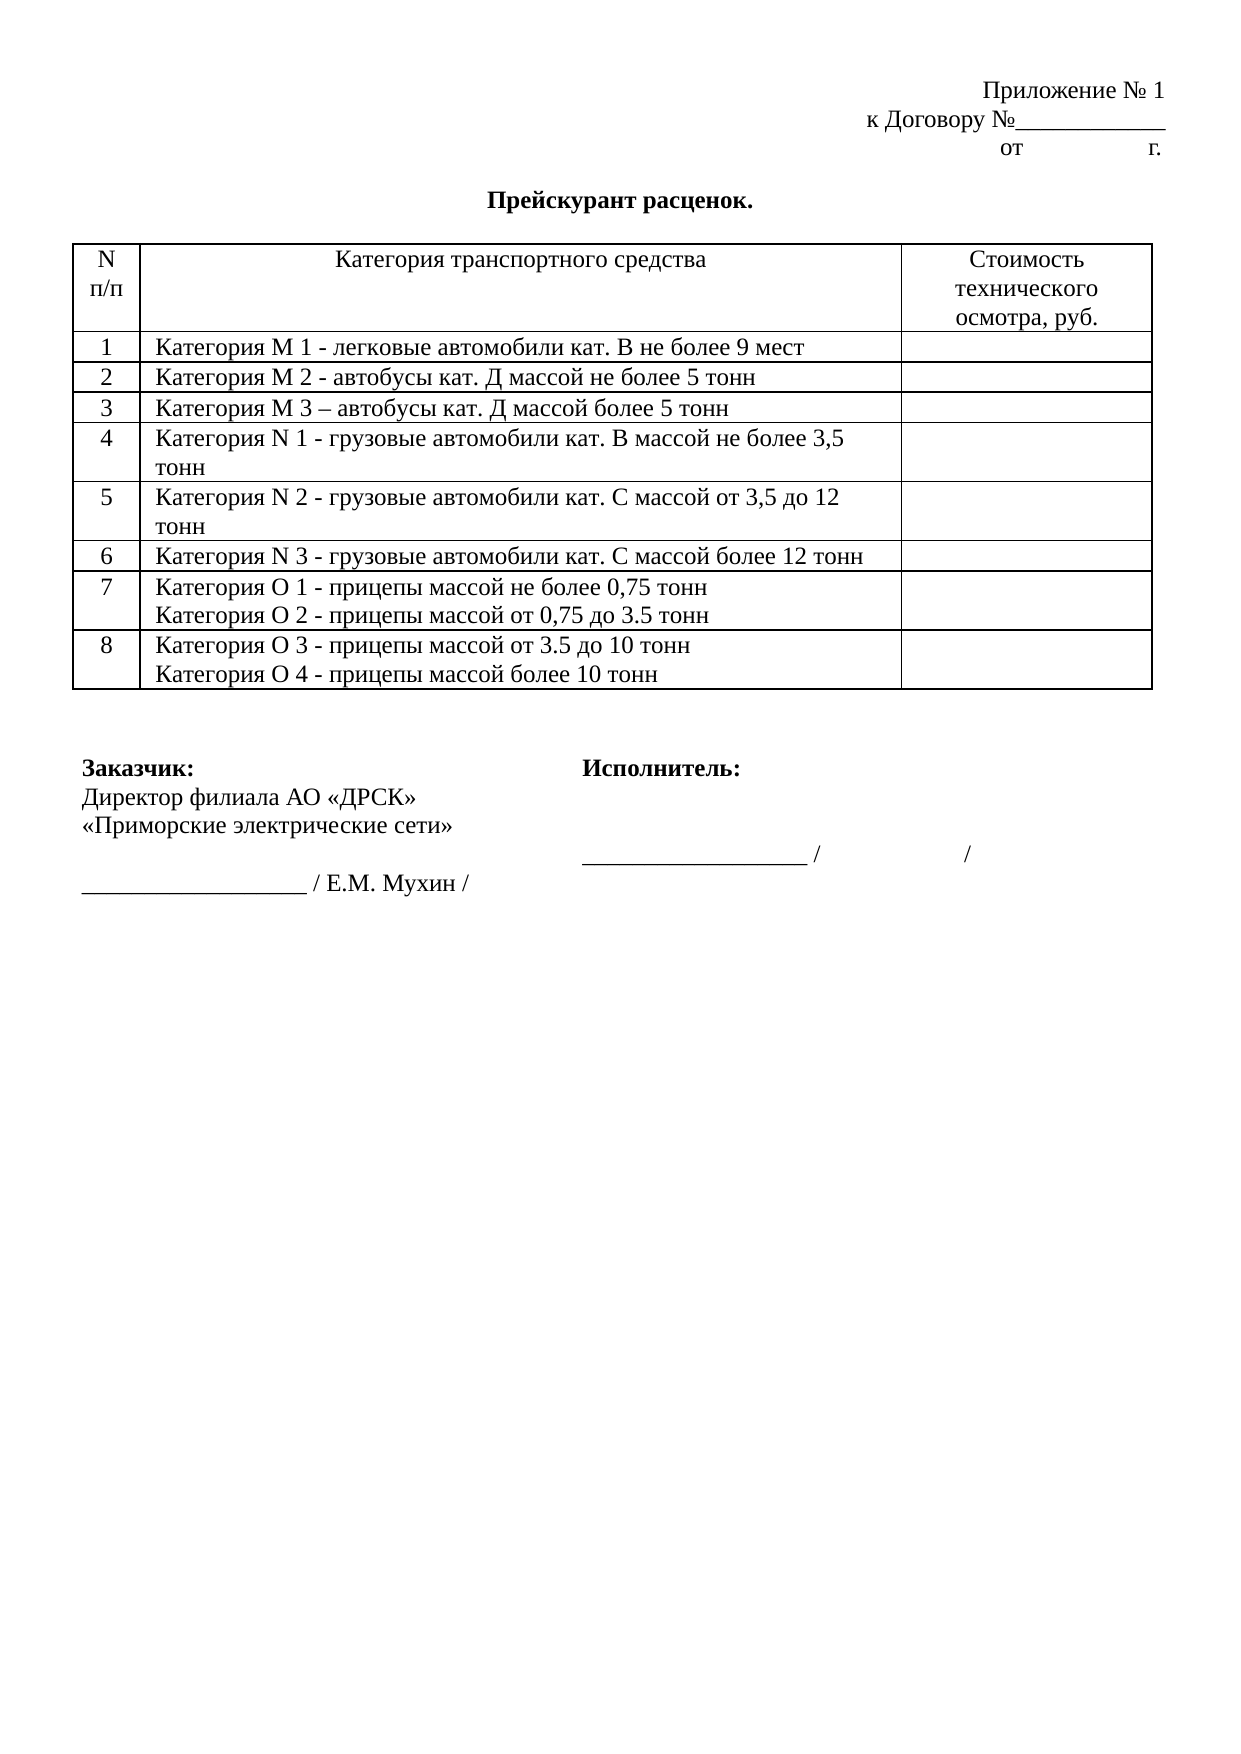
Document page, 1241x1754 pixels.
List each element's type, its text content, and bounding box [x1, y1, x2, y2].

table_cell Заказчик: Директор филиала АО «ДРСК» «Приморские электрические сети» __________________ / Е.М. Мухин / [76, 690, 576, 902]
table_cell [902, 332, 1151, 361]
table_cell 8 [74, 631, 139, 688]
table_cell 5 [74, 482, 139, 540]
table_cell Категория N 2 - грузовые автомобили кат. С массой от 3,5 до 12 тонн [141, 482, 901, 540]
table_cell [902, 572, 1151, 629]
table_cell Категория O 3 - прицепы массой от 3.5 до 10 тонн Категория O 4 - прицепы массой более 10 тонн [141, 631, 901, 688]
text Прейскурант расценок. [75, 185, 1165, 214]
table_cell [902, 541, 1151, 570]
table_cell 7 [74, 572, 139, 629]
table_cell [1100, 690, 1152, 902]
table_cell 2 [74, 363, 139, 391]
table_cell 1 [74, 332, 139, 361]
table_cell 3 [74, 393, 139, 422]
table_cell Категория M 3 – автобусы кат. Д массой более 5 тонн [141, 393, 901, 422]
table_header Категория транспортного средства [141, 245, 901, 331]
table_cell Исполнитель: __________________ / / [576, 690, 1099, 902]
table_cell 6 [74, 541, 139, 570]
text к Договору №____________ [75, 104, 1165, 132]
table_header Стоимость технического осмотра, руб. [902, 245, 1151, 331]
table_cell [902, 482, 1151, 540]
table_cell Категория M 2 - автобусы кат. Д массой не более 5 тонн [141, 363, 901, 391]
table_cell [902, 363, 1151, 391]
table_cell Категория M 1 - легковые автомобили кат. В не более 9 мест [141, 332, 901, 361]
table_cell 4 [74, 423, 139, 481]
table_header N п/п [74, 245, 139, 331]
table_cell Категория N 3 - грузовые автомобили кат. С массой более 12 тонн [141, 541, 901, 570]
table_cell Категория N 1 - грузовые автомобили кат. В массой не более 3,5 тонн [141, 423, 901, 481]
table_cell Категория O 1 - прицепы массой не более 0,75 тонн Категория O 2 - прицепы массой от 0,75 до 3.5 тонн [141, 572, 901, 629]
table_cell [902, 423, 1151, 481]
table_cell [902, 631, 1151, 688]
text Приложение № 1 [75, 75, 1165, 104]
text от г. [75, 132, 1165, 161]
table_cell [902, 393, 1151, 422]
